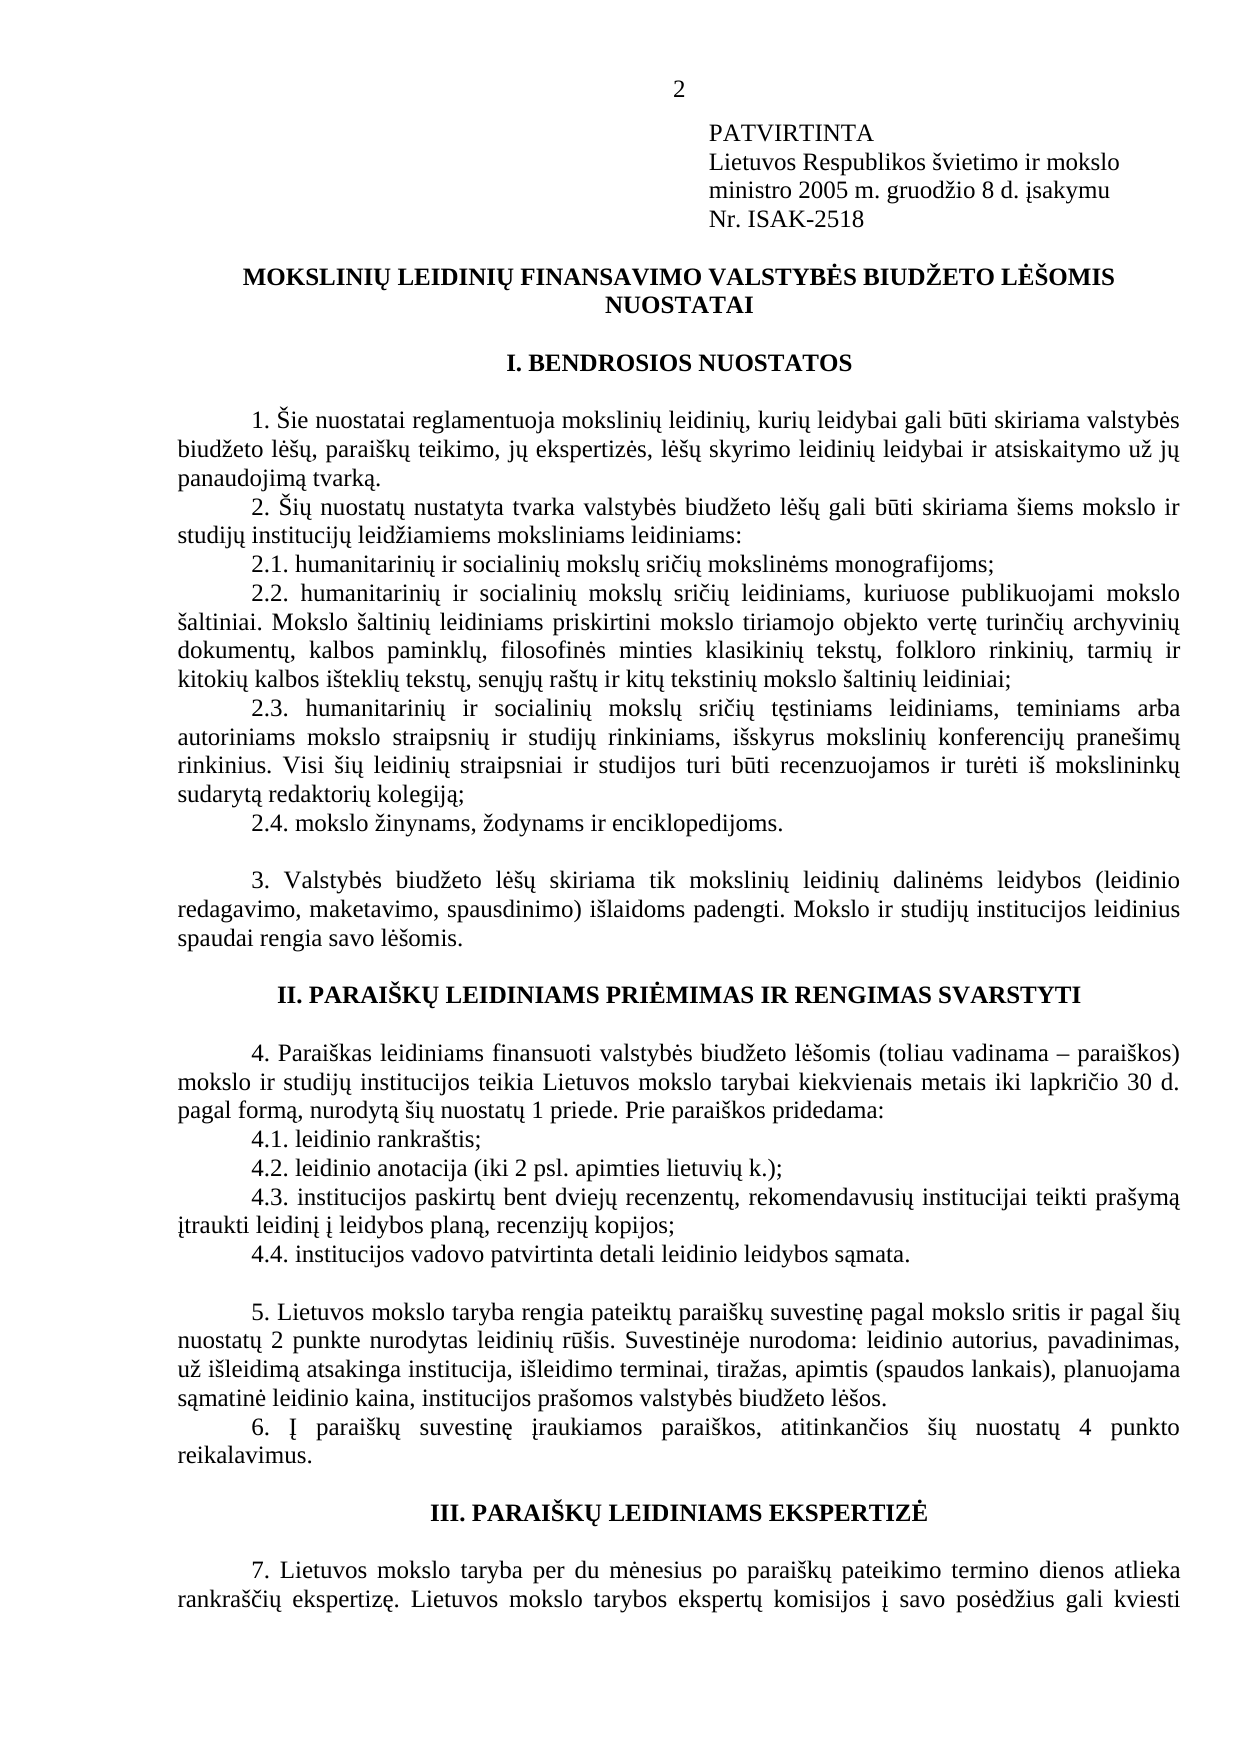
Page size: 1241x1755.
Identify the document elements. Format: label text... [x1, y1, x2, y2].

text 2. Šių nuostatų nustatyta tvarka valstybės biudžeto lėšų gali būti skiriama šiems mokslo ir studijų institucijų leidžiamiems moksliniams leidiniams: [177, 492, 1181, 549]
text 4.4. institucijos vadovo patvirtinta detali leidinio leidybos sąmata. [177, 1239, 1181, 1268]
text 2.3. humanitarinių ir socialinių mokslų sričių tęstiniams leidiniams, teminiams arba autoriniams mokslo straipsnių ir studijų rinkiniams, išskyrus mokslinių konferencijų pranešimų rinkinius. Visi šių leidinių straipsniai ir studijos turi būti recenzuojamos ir turėti iš mokslininkų sudarytą redaktorių kolegiją; [177, 693, 1181, 808]
text 7. Lietuvos mokslo taryba per du mėnesius po paraiškų pateikimo termino dienos atlieka rankraščių ekspertizę. Lietuvos mokslo tarybos ekspertų komisijos į savo posėdžius gali kviesti [177, 1556, 1181, 1613]
text 1. Šie nuostatai reglamentuoja mokslinių leidinių, kurių leidybai gali būti skiriama valstybės biudžeto lėšų, paraiškų teikimo, jų ekspertizės, lėšų skyrimo leidinių leidybai ir atsiskaitymo už jų panaudojimą tvarką. [177, 406, 1181, 492]
text I. BENDROSIOS NUOSTATOS [177, 348, 1181, 377]
text 2.1. humanitarinių ir socialinių mokslų sričių mokslinėms monografijoms; [177, 549, 1181, 578]
text 4.3. institucijos paskirtų bent dviejų recenzentų, rekomendavusių institucijai teikti prašymą įtraukti leidinį į leidybos planą, recenzijų kopijos; [177, 1182, 1181, 1239]
text 2.2. humanitarinių ir socialinių mokslų sričių leidiniams, kuriuose publikuojami mokslo šaltiniai. Mokslo šaltinių leidiniams priskirtini mokslo tiriamojo objekto vertę turinčių archyvinių dokumentų, kalbos paminklų, filosofinės minties klasikinių tekstų, folkloro rinkinių, tarmių ir kitokių kalbos išteklių tekstų, senųjų raštų ir kitų tekstinių mokslo šaltinių leidiniai; [177, 578, 1181, 693]
text 6. Į paraiškų suvestinę įraukiamos paraiškos, atitinkančios šių nuostatų 4 punkto reikalavimus. [177, 1412, 1181, 1469]
text 4. Paraiškas leidiniams finansuoti valstybės biudžeto lėšomis (toliau vadinama – paraiškos) mokslo ir studijų institucijos teikia Lietuvos mokslo tarybai kiekvienais metais iki lapkričio 30 d. pagal formą, nurodytą šių nuostatų 1 priede. Prie paraiškos pridedama: [177, 1038, 1181, 1124]
text Nr. ISAK-2518 [177, 204, 1181, 233]
text 3. Valstybės biudžeto lėšų skiriama tik mokslinių leidinių dalinėms leidybos (leidinio redagavimo, maketavimo, spausdinimo) išlaidoms padengti. Mokslo ir studijų institucijos leidinius spaudai rengia savo lėšomis. [177, 866, 1181, 952]
text ministro 2005 m. gruodžio 8 d. įsakymu [177, 176, 1181, 204]
text 4.1. leidinio rankraštis; [177, 1124, 1181, 1153]
text II. PARAIŠKŲ LEIDINIAMS PRIĖMIMAS IR RENGIMAS SVARSTYTI [177, 981, 1181, 1009]
text MOKSLINIŲ LEIDINIŲ FINANSAVIMO VALSTYBĖS BIUDŽETO LĖŠOMIS NUOSTATAI [177, 262, 1181, 319]
text Lietuvos Respublikos švietimo ir mokslo [177, 147, 1181, 176]
text 4.2. leidinio anotacija (iki 2 psl. apimties lietuvių k.); [177, 1153, 1181, 1182]
text 2.4. mokslo žinynams, žodynams ir enciklopedijoms. [177, 808, 1181, 837]
text III. PARAIŠKŲ LEIDINIAMS EKSPERTIZĖ [177, 1498, 1181, 1527]
text PATVIRTINTA [177, 118, 1181, 147]
text 5. Lietuvos mokslo taryba rengia pateiktų paraiškų suvestinę pagal mokslo sritis ir pagal šių nuostatų 2 punkte nurodytas leidinių rūšis. Suvestinėje nurodoma: leidinio autorius, pavadinimas, už išleidimą atsakinga institucija, išleidimo terminai, tiražas, apimtis (spaudos lankais), planuojama sąmatinė leidinio kaina, institucijos prašomos valstybės biudžeto lėšos. [177, 1297, 1181, 1412]
